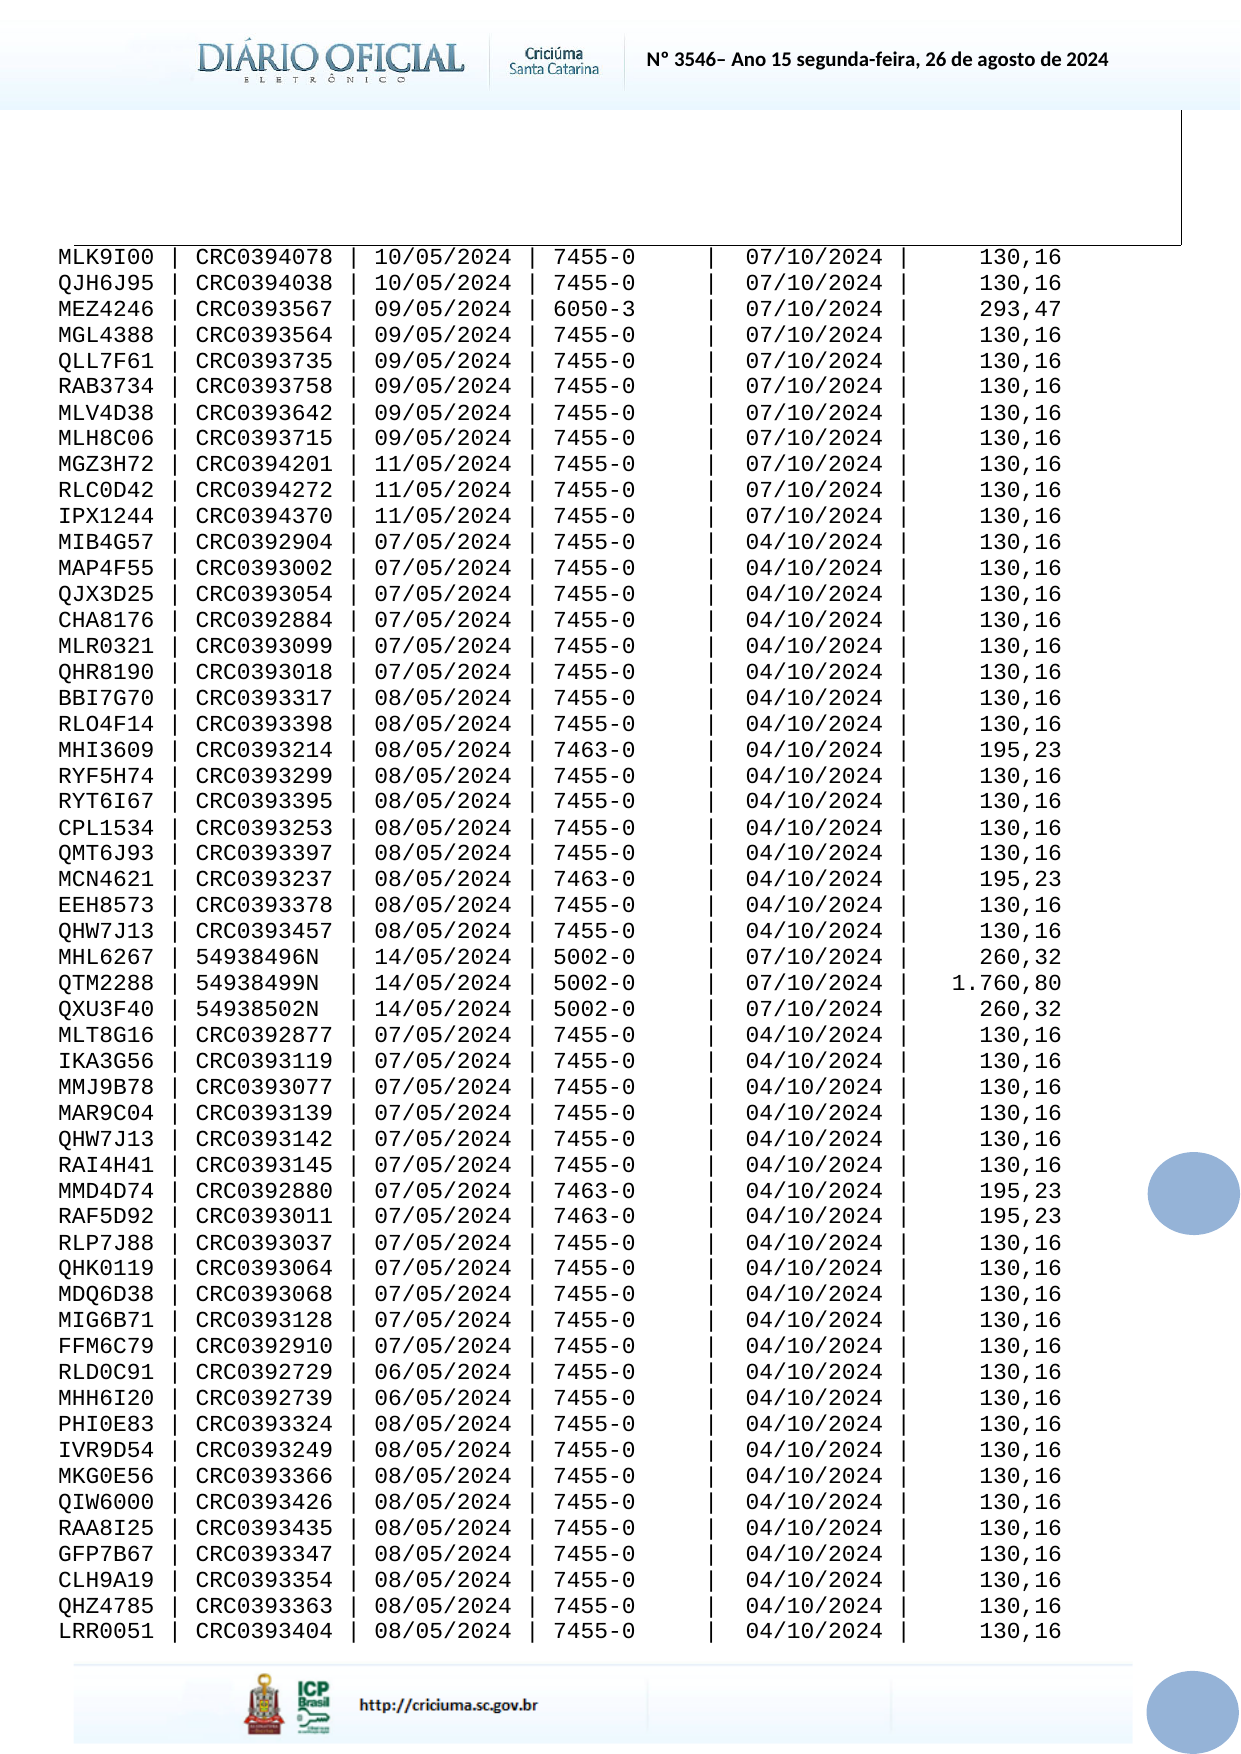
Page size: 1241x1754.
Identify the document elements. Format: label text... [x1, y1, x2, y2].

text MIB4G57 | CRC0392904 | 07/05/2024 | 7455-0 | 04/10/2024 | 130,16 [44, 531, 1181, 556]
text MDQ6D38 | CRC0393068 | 07/05/2024 | 7455-0 | 04/10/2024 | 130,16 [44, 1283, 1181, 1309]
text MGL4388 | CRC0393564 | 09/05/2024 | 7455-0 | 07/10/2024 | 130,16 [44, 323, 1181, 349]
text RYF5H74 | CRC0393299 | 08/05/2024 | 7455-0 | 04/10/2024 | 130,16 [44, 764, 1181, 790]
text RLC0D42 | CRC0394272 | 11/05/2024 | 7455-0 | 07/10/2024 | 130,16 [44, 479, 1181, 504]
text MIG6B71 | CRC0393128 | 07/05/2024 | 7455-0 | 04/10/2024 | 130,16 [44, 1309, 1181, 1334]
text RLP7J88 | CRC0393037 | 07/05/2024 | 7455-0 | 04/10/2024 | 130,16 [44, 1231, 1181, 1257]
text MHH6I20 | CRC0392739 | 06/05/2024 | 7455-0 | 04/10/2024 | 130,16 [44, 1386, 1181, 1412]
text MAR9C04 | CRC0393139 | 07/05/2024 | 7455-0 | 04/10/2024 | 130,16 [44, 1101, 1181, 1127]
text MLK9I00 | CRC0394078 | 10/05/2024 | 7455-0 | 07/10/2024 | 130,16 [44, 245, 1181, 271]
text QHK0119 | CRC0393064 | 07/05/2024 | 7455-0 | 04/10/2024 | 130,16 [44, 1257, 1181, 1283]
text MEZ4246 | CRC0393567 | 09/05/2024 | 6050-3 | 07/10/2024 | 293,47 [44, 297, 1181, 323]
text RAB3734 | CRC0393758 | 09/05/2024 | 7455-0 | 07/10/2024 | 130,16 [44, 375, 1181, 401]
text RAF5D92 | CRC0393011 | 07/05/2024 | 7463-0 | 04/10/2024 | 195,23 [44, 1205, 1171, 1231]
text QIW6000 | CRC0393426 | 08/05/2024 | 7455-0 | 04/10/2024 | 130,16 [44, 1490, 1181, 1516]
text PHI0E83 | CRC0393324 | 08/05/2024 | 7455-0 | 04/10/2024 | 130,16 [44, 1412, 1181, 1438]
text EEH8573 | CRC0393378 | 08/05/2024 | 7455-0 | 04/10/2024 | 130,16 [44, 894, 1181, 919]
text QHW7J13 | CRC0393457 | 08/05/2024 | 7455-0 | 04/10/2024 | 130,16 [44, 919, 1181, 946]
text MMD4D74 | CRC0392880 | 07/05/2024 | 7463-0 | 04/10/2024 | 195,23 [44, 1179, 1150, 1205]
text MHL6267 | 54938496N | 14/05/2024 | 5002-0 | 07/10/2024 | 260,32 [44, 946, 1181, 971]
text MGZ3H72 | CRC0394201 | 11/05/2024 | 7455-0 | 07/10/2024 | 130,16 [44, 453, 1181, 479]
text QHZ4785 | CRC0393363 | 08/05/2024 | 7455-0 | 04/10/2024 | 130,16 [44, 1594, 1181, 1620]
text MLH8C06 | CRC0393715 | 09/05/2024 | 7455-0 | 07/10/2024 | 130,16 [44, 427, 1181, 453]
text RAI4H41 | CRC0393145 | 07/05/2024 | 7455-0 | 04/10/2024 | 130,16 [44, 1153, 1180, 1179]
text QHW7J13 | CRC0393142 | 07/05/2024 | 7455-0 | 04/10/2024 | 130,16 [44, 1127, 1181, 1153]
text MAP4F55 | CRC0393002 | 07/05/2024 | 7455-0 | 04/10/2024 | 130,16 [44, 556, 1181, 582]
text MKG0E56 | CRC0393366 | 08/05/2024 | 7455-0 | 04/10/2024 | 130,16 [44, 1464, 1181, 1490]
text GFP7B67 | CRC0393347 | 08/05/2024 | 7455-0 | 04/10/2024 | 130,16 [44, 1542, 1181, 1568]
text QMT6J93 | CRC0393397 | 08/05/2024 | 7455-0 | 04/10/2024 | 130,16 [44, 842, 1181, 868]
text CHA8176 | CRC0392884 | 07/05/2024 | 7455-0 | 04/10/2024 | 130,16 [44, 608, 1181, 634]
text IVR9D54 | CRC0393249 | 08/05/2024 | 7455-0 | 04/10/2024 | 130,16 [44, 1438, 1181, 1464]
text QLL7F61 | CRC0393735 | 09/05/2024 | 7455-0 | 07/10/2024 | 130,16 [44, 349, 1181, 375]
text RLD0C91 | CRC0392729 | 06/05/2024 | 7455-0 | 04/10/2024 | 130,16 [44, 1361, 1181, 1386]
text MCN4621 | CRC0393237 | 08/05/2024 | 7463-0 | 04/10/2024 | 195,23 [44, 868, 1181, 894]
text MHI3609 | CRC0393214 | 08/05/2024 | 7463-0 | 04/10/2024 | 195,23 [44, 738, 1181, 764]
text QXU3F40 | 54938502N | 14/05/2024 | 5002-0 | 07/10/2024 | 260,32 [44, 997, 1181, 1023]
text IPX1244 | CRC0394370 | 11/05/2024 | 7455-0 | 07/10/2024 | 130,16 [44, 504, 1181, 531]
text CPL1534 | CRC0393253 | 08/05/2024 | 7455-0 | 04/10/2024 | 130,16 [44, 816, 1181, 842]
text IKA3G56 | CRC0393119 | 07/05/2024 | 7455-0 | 04/10/2024 | 130,16 [44, 1049, 1181, 1075]
text CLH9A19 | CRC0393354 | 08/05/2024 | 7455-0 | 04/10/2024 | 130,16 [44, 1568, 1181, 1594]
text MLR0321 | CRC0393099 | 07/05/2024 | 7455-0 | 04/10/2024 | 130,16 [44, 634, 1181, 660]
text MMJ9B78 | CRC0393077 | 07/05/2024 | 7455-0 | 04/10/2024 | 130,16 [44, 1075, 1181, 1101]
text QTM2288 | 54938499N | 14/05/2024 | 5002-0 | 07/10/2024 | 1.760,80 [44, 971, 1181, 997]
text QJX3D25 | CRC0393054 | 07/05/2024 | 7455-0 | 04/10/2024 | 130,16 [44, 582, 1181, 608]
text MLT8G16 | CRC0392877 | 07/05/2024 | 7455-0 | 04/10/2024 | 130,16 [44, 1023, 1181, 1049]
text QHR8190 | CRC0393018 | 07/05/2024 | 7455-0 | 04/10/2024 | 130,16 [44, 660, 1181, 686]
text RYT6I67 | CRC0393395 | 08/05/2024 | 7455-0 | 04/10/2024 | 130,16 [44, 790, 1181, 816]
text QJH6J95 | CRC0394038 | 10/05/2024 | 7455-0 | 07/10/2024 | 130,16 [44, 271, 1181, 297]
text LRR0051 | CRC0393404 | 08/05/2024 | 7455-0 | 04/10/2024 | 130,16 [44, 1620, 1181, 1646]
text RLO4F14 | CRC0393398 | 08/05/2024 | 7455-0 | 04/10/2024 | 130,16 [44, 712, 1181, 738]
text MLV4D38 | CRC0393642 | 09/05/2024 | 7455-0 | 07/10/2024 | 130,16 [44, 401, 1181, 427]
text FFM6C79 | CRC0392910 | 07/05/2024 | 7455-0 | 04/10/2024 | 130,16 [44, 1334, 1181, 1361]
text RAA8I25 | CRC0393435 | 08/05/2024 | 7455-0 | 04/10/2024 | 130,16 [44, 1516, 1181, 1542]
text BBI7G70 | CRC0393317 | 08/05/2024 | 7455-0 | 04/10/2024 | 130,16 [44, 686, 1181, 712]
